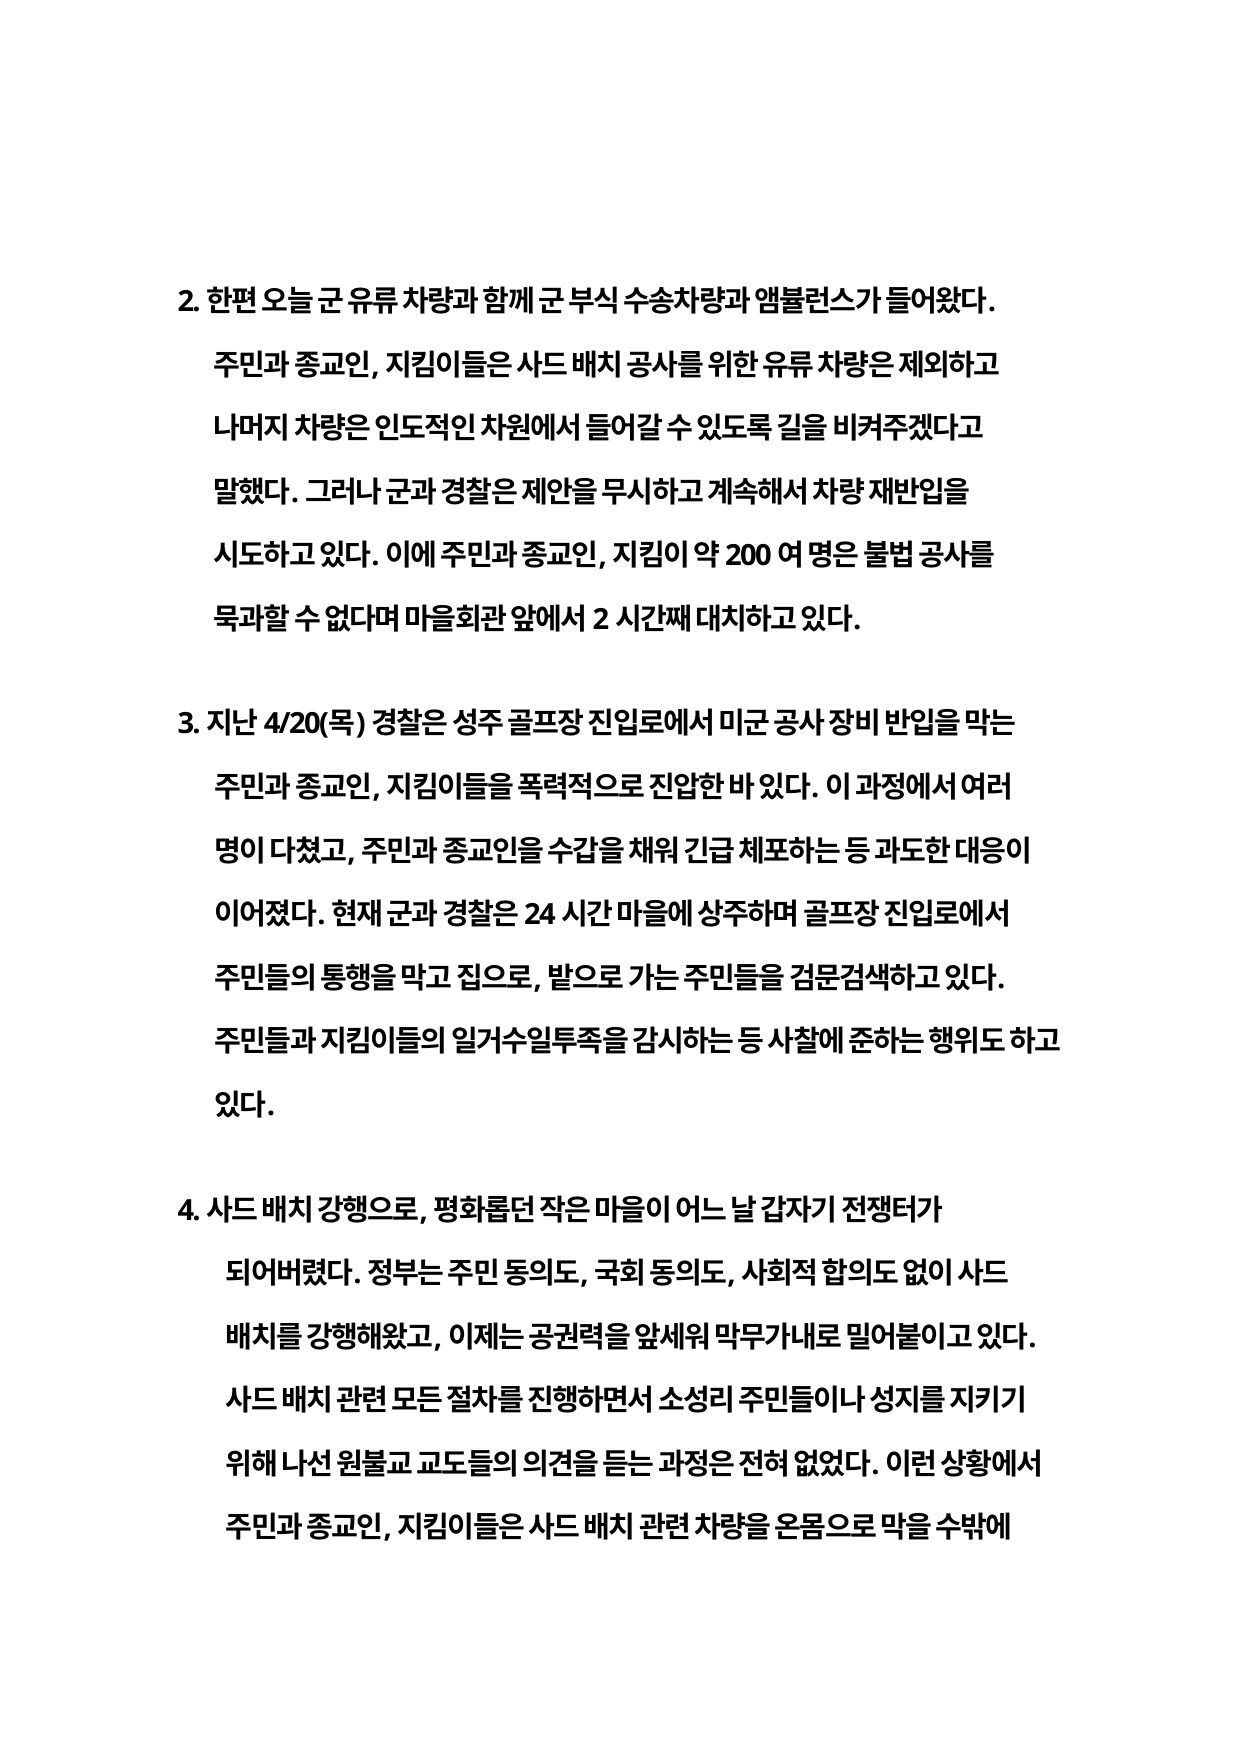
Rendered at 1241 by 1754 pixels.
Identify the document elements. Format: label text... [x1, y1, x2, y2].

text 2. 한편 오늘 군 유류 차량과 함께 군 부식 수송차량과 앰뷸런스가 들어왔다. 주민과 종교인, 지킴이들은 사드 배치 공사를 위한 유류 차량은 제외하고 나머지 차량은 인도적인 차원에서 들어갈 수 있도록 길을 비켜주겠다고 말했다. 그러나 군과 경찰은 제안을 무시하고 계속해서 차량 재반입을 시도하고 있다. 이에 주민과 종교인, 지킴이 약 200여 명은 불법 공사를 묵과할 수 없다며 마을회관 앞에서 2시간째 대치하고 있다. [177, 278, 1063, 638]
text 3. 지난 4/20(목) 경찰은 성주 골프장 진입로에서 미군 공사 장비 반입을 막는 주민과 종교인, 지킴이들을 폭력적으로 진압한 바 있다. 이 과정에서 여러 명이 다쳤고, 주민과 종교인을 수갑을 채워 긴급 체포하는 등 과도한 대응이 이어졌다. 현재 군과 경찰은 24시간 마을에 상주하며 골프장 진입로에서 주민들의 통행을 막고 집으로, 밭으로 가는 주민들을 검문검색하고 있다. 주민들과 지킴이들의 일거수일투족을 감시하는 등 사찰에 준하는 행위도 하고 있다. [177, 700, 1063, 1124]
text 4. 사드 배치 강행으로, 평화롭던 작은 마을이 어느 날 갑자기 전쟁터가 되어버렸다. 정부는 주민 동의도, 국회 동의도, 사회적 합의도 없이 사드 배치를 강행해왔고, 이제는 공권력을 앞세워 막무가내로 밀어붙이고 있다. 사드 배치 관련 모든 절차를 진행하면서 소성리 주민들이나 성지를 지키기 위해 나선 원불교 교도들의 의견을 듣는 과정은 전혀 없었다. 이런 상황에서 주민과 종교인, 지킴이들은 사드 배치 관련 차량을 온몸으로 막을 수밖에 [177, 1186, 1063, 1546]
